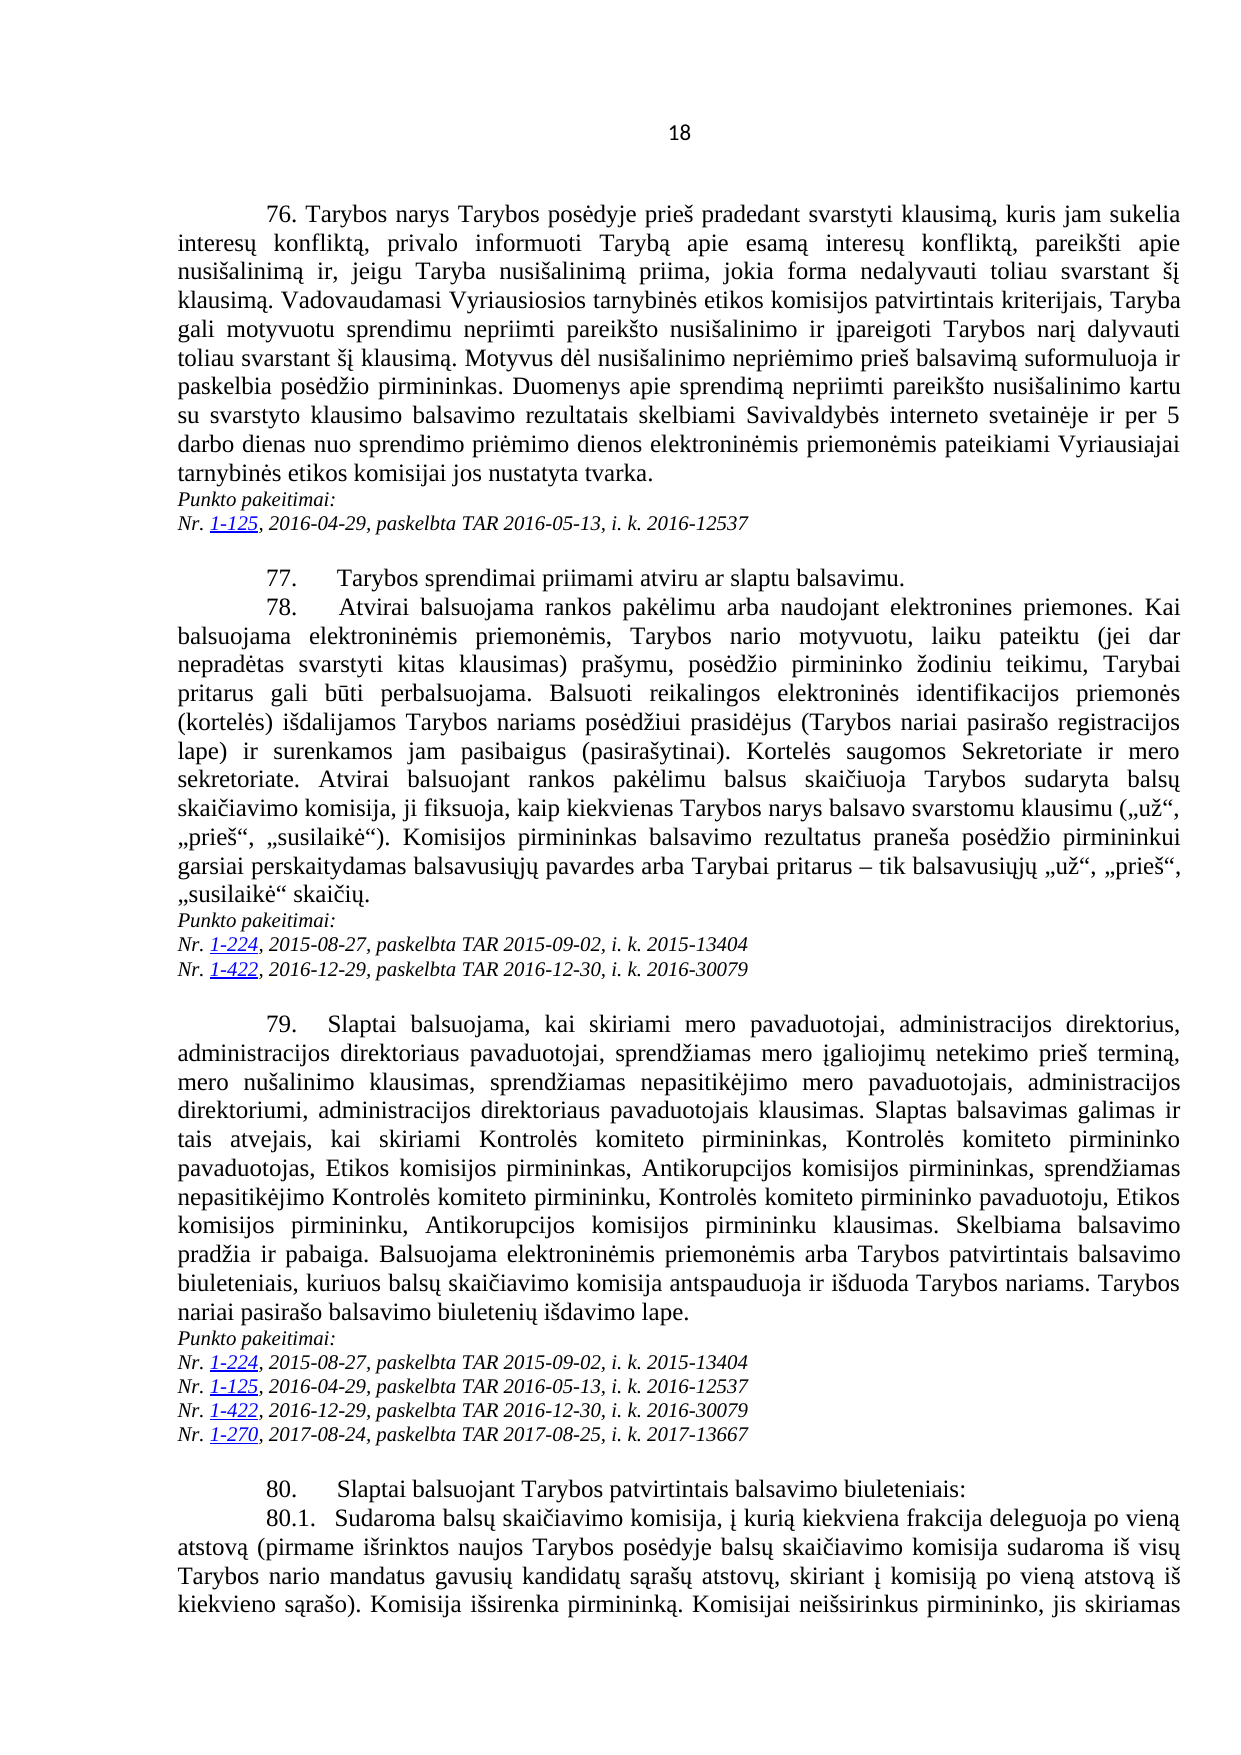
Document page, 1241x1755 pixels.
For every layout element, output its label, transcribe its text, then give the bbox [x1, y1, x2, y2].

text Punkto pakeitimai: [177, 908, 1181, 932]
text Punkto pakeitimai: [177, 486, 1181, 511]
text 77. Tarybos sprendimai priimami atviru ar slaptu balsavimu. [177, 563, 1181, 592]
text Nr. 1-125, 2016-04-29, paskelbta TAR 2016-05-13, i. k. 2016-12537 [177, 511, 1181, 534]
text Nr. 1-224, 2015-08-27, paskelbta TAR 2015-09-02, i. k. 2015-13404 [177, 1349, 1181, 1374]
text Nr. 1-422, 2016-12-29, paskelbta TAR 2016-12-30, i. k. 2016-30079 [177, 1398, 1181, 1422]
text 78. Atvirai balsuojama rankos pakėlimu arba naudojant elektronines priemones. Kai balsuojama elektroninėmis priemonėmis, Tarybos nario motyvuotu, laiku pateiktu (jei dar nepradėtas svarstyti kitas klausimas) prašymu, posėdžio pirmininko žodiniu teikimu, Tarybai pritarus gali būti perbalsuojama. Balsuoti reikalingos elektroninės identifikacijos priemonės (kortelės) išdalijamos Tarybos nariams posėdžiui prasidėjus (Tarybos nariai pasirašo registracijos lape) ir surenkamos jam pasibaigus (pasirašytinai). Kortelės saugomos Sekretoriate ir mero sekretoriate. Atvirai balsuojant rankos pakėlimu balsus skaičiuoja Tarybos sudaryta balsų skaičiavimo komisija, ji fiksuoja, kaip kiekvienas Tarybos narys balsavo svarstomu klausimu („už“, „prieš“, „susilaikė“). Komisijos pirmininkas balsavimo rezultatus praneša posėdžio pirmininkui garsiai perskaitydamas balsavusiųjų pavardes arba Tarybai pritarus – tik balsavusiųjų „už“, „prieš“, „susilaikė“ skaičių. [177, 592, 1181, 908]
text 80.1. Sudaroma balsų skaičiavimo komisija, į kurią kiekviena frakcija deleguoja po vieną atstovą (pirmame išrinktos naujos Tarybos posėdyje balsų skaičiavimo komisija sudaroma iš visų Tarybos nario mandatus gavusių kandidatų sąrašų atstovų, skiriant į komisiją po vieną atstovą iš kiekvieno sąrašo). Komisija išsirenka pirmininką. Komisijai neišsirinkus pirmininko, jis skiriamas [177, 1503, 1181, 1618]
text 76. Tarybos narys Tarybos posėdyje prieš pradedant svarstyti klausimą, kuris jam sukelia interesų konfliktą, privalo informuoti Tarybą apie esamą interesų konfliktą, pareikšti apie nusišalinimą ir, jeigu Taryba nusišalinimą priima, jokia forma nedalyvauti toliau svarstant šį klausimą. Vadovaudamasi Vyriausiosios tarnybinės etikos komisijos patvirtintais kriterijais, Taryba gali motyvuotu sprendimu nepriimti pareikšto nusišalinimo ir įpareigoti Tarybos narį dalyvauti toliau svarstant šį klausimą. Motyvus dėl nusišalinimo nepriėmimo prieš balsavimą suformuluoja ir paskelbia posėdžio pirmininkas. Duomenys apie sprendimą nepriimti pareikšto nusišalinimo kartu su svarstyto klausimo balsavimo rezultatais skelbiami Savivaldybės interneto svetainėje ir per 5 darbo dienas nuo sprendimo priėmimo dienos elektroninėmis priemonėmis pateikiami Vyriausiajai tarnybinės etikos komisijai jos nustatyta tvarka. [177, 199, 1181, 486]
text 79. Slaptai balsuojama, kai skiriami mero pavaduotojai, administracijos direktorius, administracijos direktoriaus pavaduotojai, sprendžiamas mero įgaliojimų netekimo prieš terminą, mero nušalinimo klausimas, sprendžiamas nepasitikėjimo mero pavaduotojais, administracijos direktoriumi, administracijos direktoriaus pavaduotojais klausimas. Slaptas balsavimas galimas ir tais atvejais, kai skiriami Kontrolės komiteto pirmininkas, Kontrolės komiteto pirmininko pavaduotojas, Etikos komisijos pirmininkas, Antikorupcijos komisijos pirmininkas, sprendžiamas nepasitikėjimo Kontrolės komiteto pirmininku, Kontrolės komiteto pirmininko pavaduotoju, Etikos komisijos pirmininku, Antikorupcijos komisijos pirmininku klausimas. Skelbiama balsavimo pradžia ir pabaiga. Balsuojama elektroninėmis priemonėmis arba Tarybos patvirtintais balsavimo biuleteniais, kuriuos balsų skaičiavimo komisija antspauduoja ir išduoda Tarybos nariams. Tarybos nariai pasirašo balsavimo biuletenių išdavimo lape. [177, 1009, 1181, 1326]
text Punkto pakeitimai: [177, 1326, 1181, 1349]
text Nr. 1-224, 2015-08-27, paskelbta TAR 2015-09-02, i. k. 2015-13404 [177, 932, 1181, 956]
text Nr. 1-422, 2016-12-29, paskelbta TAR 2016-12-30, i. k. 2016-30079 [177, 956, 1181, 981]
text Nr. 1-270, 2017-08-24, paskelbta TAR 2017-08-25, i. k. 2017-13667 [177, 1422, 1181, 1446]
text 80. Slaptai balsuojant Tarybos patvirtintais balsavimo biuleteniais: [177, 1474, 1181, 1503]
text Nr. 1-125, 2016-04-29, paskelbta TAR 2016-05-13, i. k. 2016-12537 [177, 1374, 1181, 1398]
